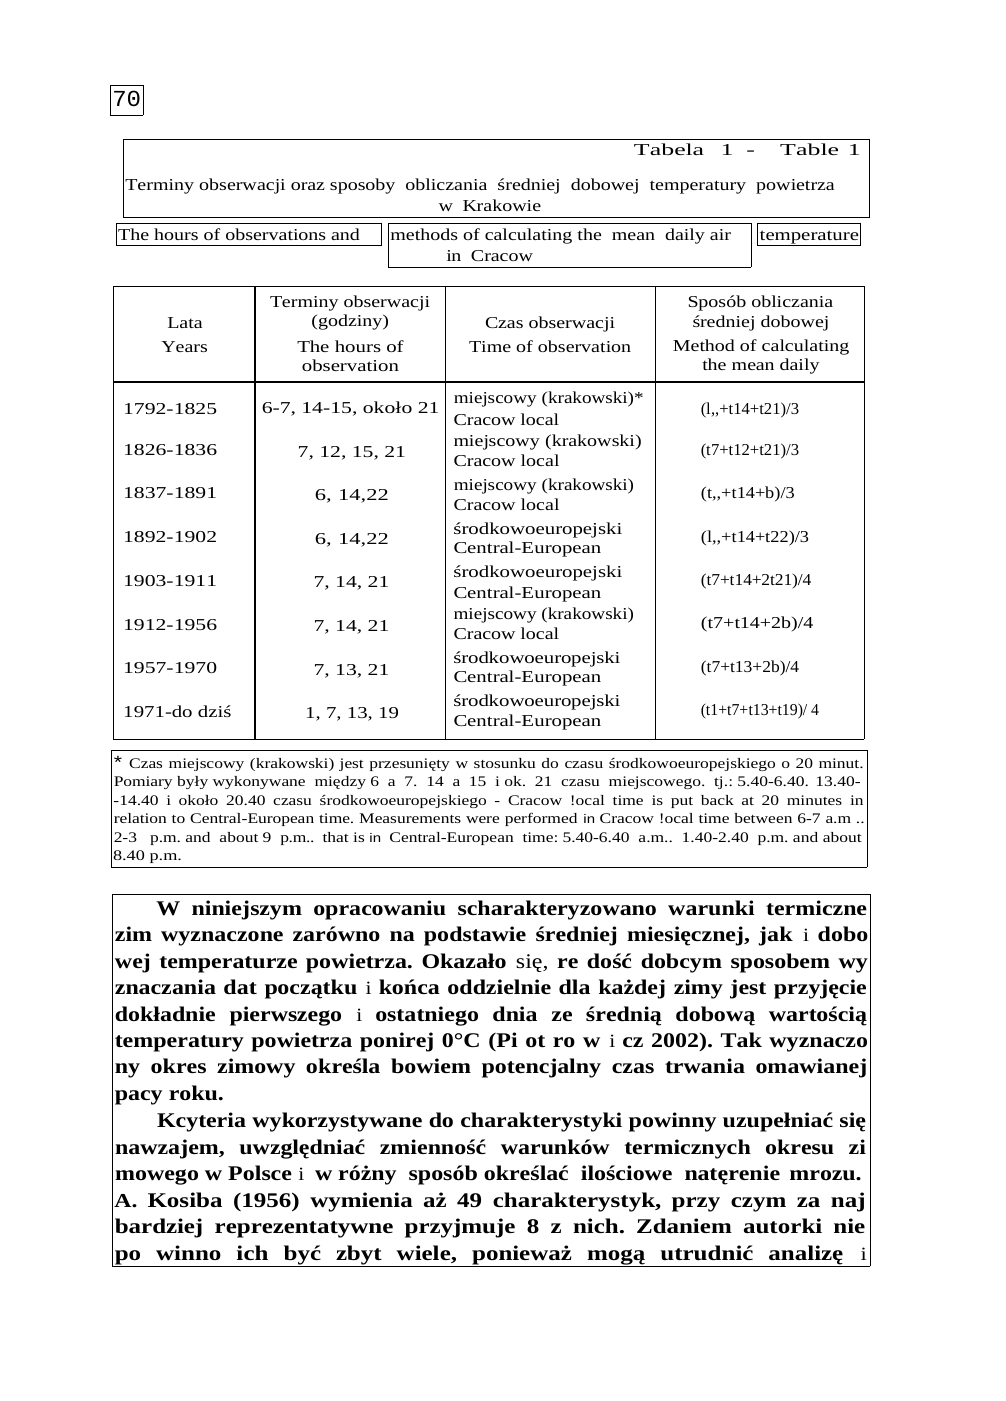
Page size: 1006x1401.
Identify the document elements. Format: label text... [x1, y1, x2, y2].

text 1792-1825 [123, 399, 254, 418]
text Method of calculating the mean daily [672, 336, 850, 374]
text (t7+t13+2b)/4 (t1+t7+t13+t19)/ 4 [701, 633, 864, 718]
text 1892-1902 [123, 527, 254, 546]
text środkowoeuropejski Central-European [453, 690, 621, 729]
text methods of calculating the mean daily air in Cracow [390, 224, 746, 265]
text 1826-1836 [123, 440, 254, 459]
text 1837-1891 [123, 483, 254, 502]
text 1903-1911 [123, 571, 254, 590]
text Cracow local [453, 453, 655, 470]
text 7, 12, 15, 21 [259, 442, 443, 461]
text * Czas miejscowy (krakowski) jest przesunięty w stosunku do czasu środkowoeuropejskiego o 20 minut. Pomiary były wykonywane między 6 a 7. 14 a 15 i ok. 21 czasu miejscowego. tj.: 5.40-6.40. 13.40- [113, 752, 865, 790]
text Terminy obserwacji (godziny) [259, 292, 441, 330]
text 7, 14, 21 [259, 572, 443, 591]
text 6, 14,22 [259, 485, 443, 504]
text środkowoeuropejski Central-European [453, 518, 626, 557]
text (t7+t14+2b)/4 [701, 613, 864, 632]
text (l,,+t14+t21)/3 (t7+t12+t21)/3 [701, 399, 813, 459]
text 6, 14,22 [259, 529, 443, 548]
text Terminy obserwacji oraz sposoby obliczania średniej dobowej temperatury powietrza w Krakowie [125, 174, 850, 215]
text miejscowy (krakowski) Cracow local [453, 474, 655, 514]
text 1, 7, 13, 19 [259, 703, 444, 722]
text -14.40 i około 20.40 czasu środkowoeuropejskiego - Cracow !ocal time is put back at 20 minutes in relation to Central-European time. Measurements were performed in Cracow !ocal time between 6-7 a.m .. 2-3 p.m. and about 9 p.m.. that is in Central-European time: 5.40-6.40 a.m.. 1.40-2.40 p.m. and about [113, 792, 865, 846]
text 1957-1970 [123, 658, 254, 677]
text 8.40 p.m. [113, 847, 867, 864]
text (t,,+t14+b)/3 (l,,+t14+t22)/3 (t7+t14+2t21)/4 [701, 483, 813, 589]
text Kcyteria wykorzystywane do charakterystyki powinny uzupełniać się nawzajem, uwzględniać zmienność warunków termicznych okresu zi­ mowego w Polsce i w różny sposób określać ilościowe natęrenie mrozu. [115, 1108, 867, 1185]
text 1971-do dziś [123, 702, 254, 721]
text W niniejszym opracowaniu scharakteryzowano warunki termiczne zim wyznaczone zarówno na podstawie średniej miesięcznej, jak i dobo­ wej temperaturze powietrza. Okazało się, re dość dobcym sposobem wy­ znaczania dat początku i końca oddzielnie dla każdej zimy jest przyjęcie dokładnie pierwszego i ostatniego dnia ze średnią dobową wartością temperatury powietrza ponirej 0°C (Pi ot ro w i cz 2002). Tak wyznaczo­ ny okres zimowy określa bowiem potencjalny czas trwania omawianej pacy roku. [114, 896, 868, 1105]
text środkowoeuropejski Central-European [453, 648, 621, 686]
text Czas obserwacji Time of observation [469, 313, 633, 356]
text temperature [759, 224, 860, 243]
text 1912-1956 [123, 614, 254, 633]
text Lata Years [161, 313, 210, 356]
text 70 [112, 87, 142, 113]
text 7, 13, 21 [259, 660, 443, 679]
text Cracow local [453, 624, 655, 643]
text 6-7, 14-15, około 21 [259, 398, 441, 417]
text A. Kosiba (1956) wymienia aż 49 charakterystyk, przy czym za naj­ bardziej reprezentatywne przyjmuje 8 z nich. Zdaniem autorki nie po­ winno ich być zbyt wiele, ponieważ mogą utrudnić analizę i późniejszą [114, 1188, 867, 1266]
text Tabela 1 - Table 1 [634, 140, 869, 159]
text Sposób obliczania średniej dobowej [671, 292, 850, 331]
text The hours of observations and [118, 224, 381, 243]
text miejscowy (krakowski)* Cracow local miejscowy (krakowski) [453, 388, 647, 450]
text środkowoeuropejski Central-European miejscowy (krakowski) [453, 561, 638, 623]
text 7, 14, 21 [259, 616, 443, 635]
text The hours of observation [259, 337, 441, 375]
